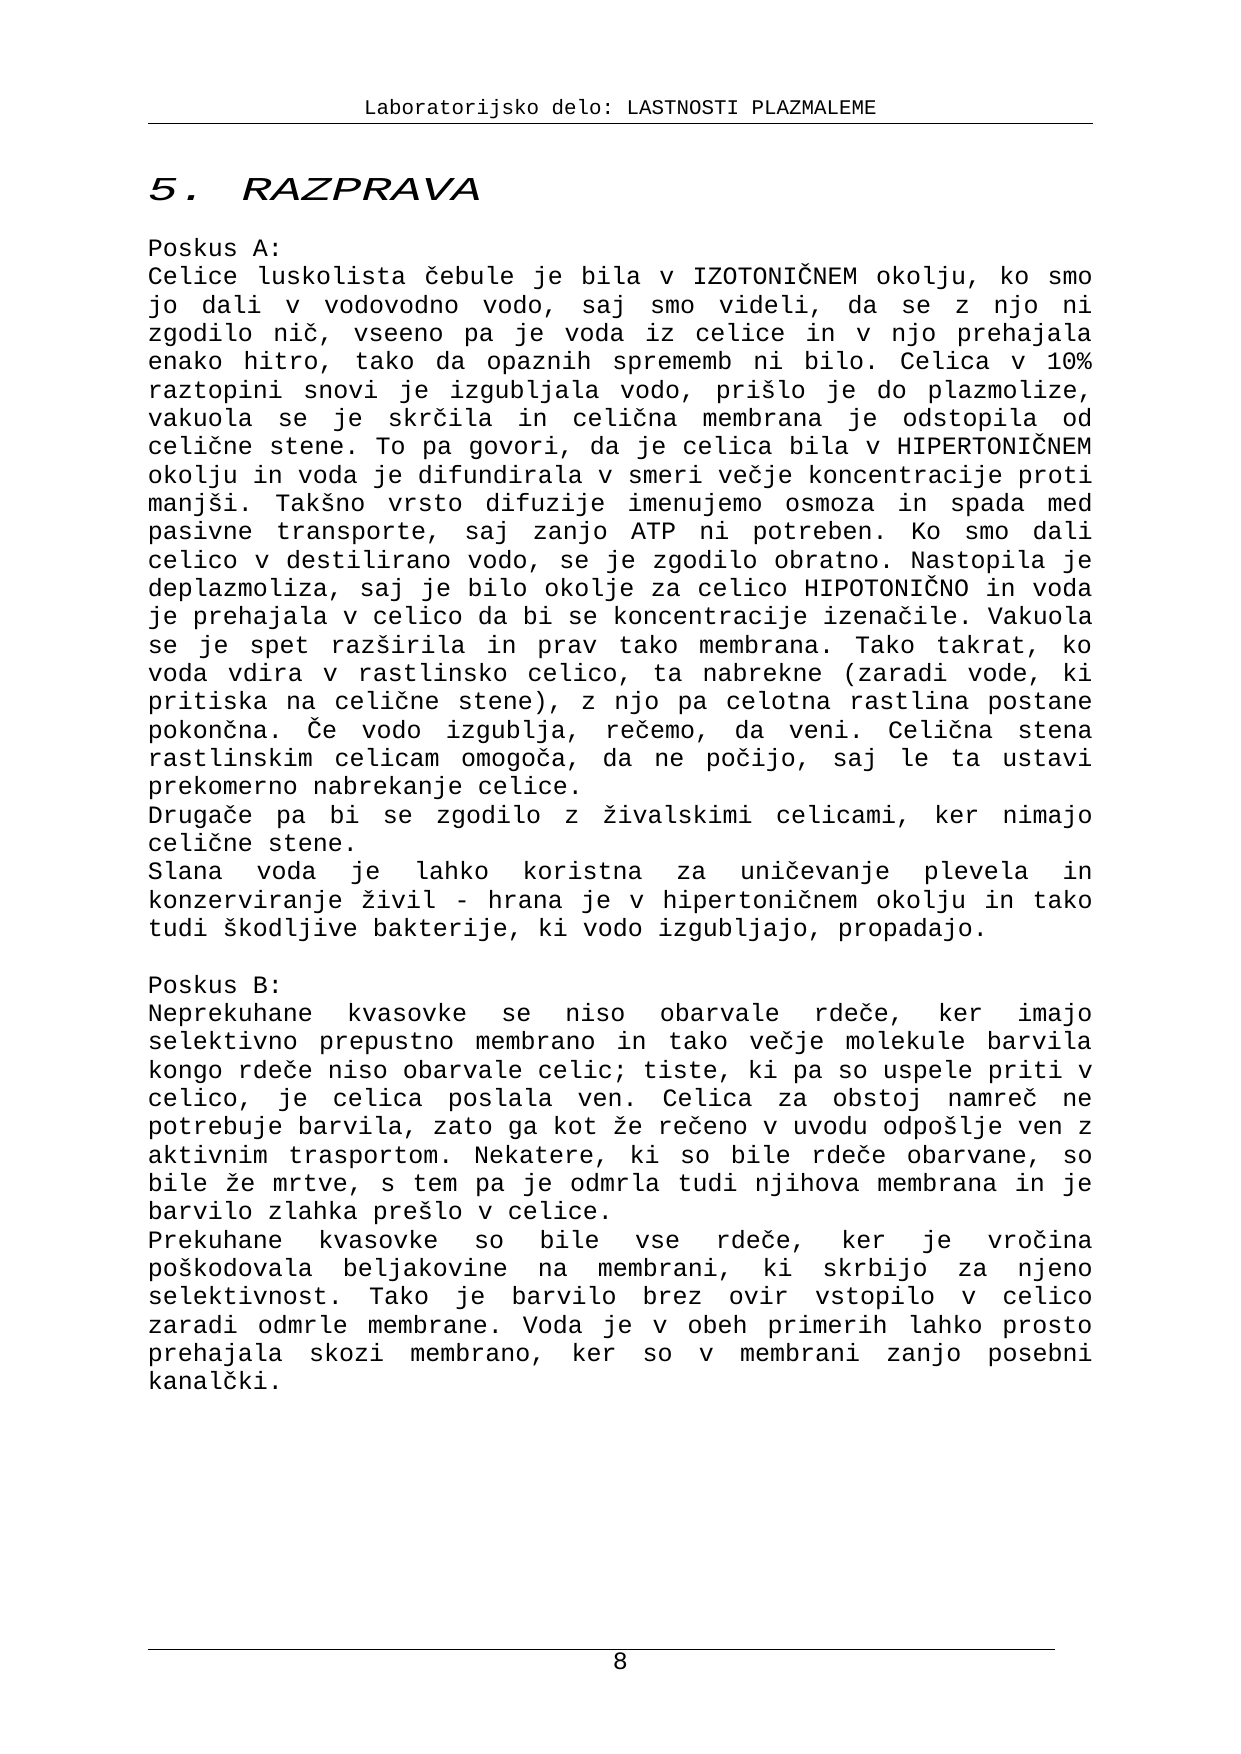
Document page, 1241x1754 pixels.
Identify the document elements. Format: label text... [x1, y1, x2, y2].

text Poskus B: [148, 972, 1093, 1001]
text Poskus A: [148, 236, 1093, 264]
text Slana voda je lahko koristna za uničevanje plevela in konzerviranje živil - hrana je v hipertoničnem okolju in tako tudi škodljive bakterije, ki vodo izgubljajo, propadajo. [148, 859, 1093, 944]
text Prekuhane kvasovke so bile vse rdeče, ker je vročina poškodovala beljakovine na membrani, ki skrbijo za njeno selektivnost. Tako je barvilo brez ovir vstopilo v celico zaradi odmrle membrane. Voda je v obeh primerih lahko prosto prehajala skozi membrano, ker so v membrani zanjo posebni kanalčki. [148, 1227, 1093, 1397]
text Drugače pa bi se zgodilo z živalskimi celicami, ker nimajo celične stene. [148, 802, 1093, 859]
text Celice luskolista čebule je bila v IZOTONIČNEM okolju, ko smo jo dali v vodovodno vodo, saj smo videli, da se z njo ni zgodilo nič, vseeno pa je voda iz celice in v njo prehajala enako hitro, tako da opaznih sprememb ni bilo. Celica v 10% raztopini snovi je izgubljala vodo, prišlo je do plazmolize, vakuola se je skrčila in celična membrana je odstopila od celične stene. To pa govori, da je celica bila v HIPERTONIČNEM okolju in voda je difundirala v smeri večje koncentracije proti manjši. Takšno vrsto difuzije imenujemo osmoza in spada med pasivne transporte, saj zanjo ATP ni potreben. Ko smo dali celico v destilirano vodo, se je zgodilo obratno. Nastopila je deplazmoliza, saj je bilo okolje za celico HIPOTONIČNO in voda je prehajala v celico da bi se koncentracije izenačile. Vakuola se je spet razširila in prav tako membrana. Tako takrat, ko voda vdira v rastlinsko celico, ta nabrekne (zaradi vode, ki pritiska na celične stene), z njo pa celotna rastlina postane pokončna. Če vodo izgublja, rečemo, da veni. Celična stena rastlinskim celicam omogoča, da ne počijo, saj le ta ustavi prekomerno nabrekanje celice. [148, 264, 1093, 802]
text Neprekuhane kvasovke se niso obarvale rdeče, ker imajo selektivno prepustno membrano in tako večje molekule barvila kongo rdeče niso obarvale celic; tiste, ki pa so uspele priti v celico, je celica poslala ven. Celica za obstoj namreč ne potrebuje barvila, zato ga kot že rečeno v uvodu odpošlje ven z aktivnim trasportom. Nekatere, ki so bile rdeče obarvane, so bile že mrtve, s tem pa je odmrla tudi njihova membrana in je barvilo zlahka prešlo v celice. [148, 1001, 1093, 1227]
subtitle RAZPRAVA [148, 173, 1093, 210]
